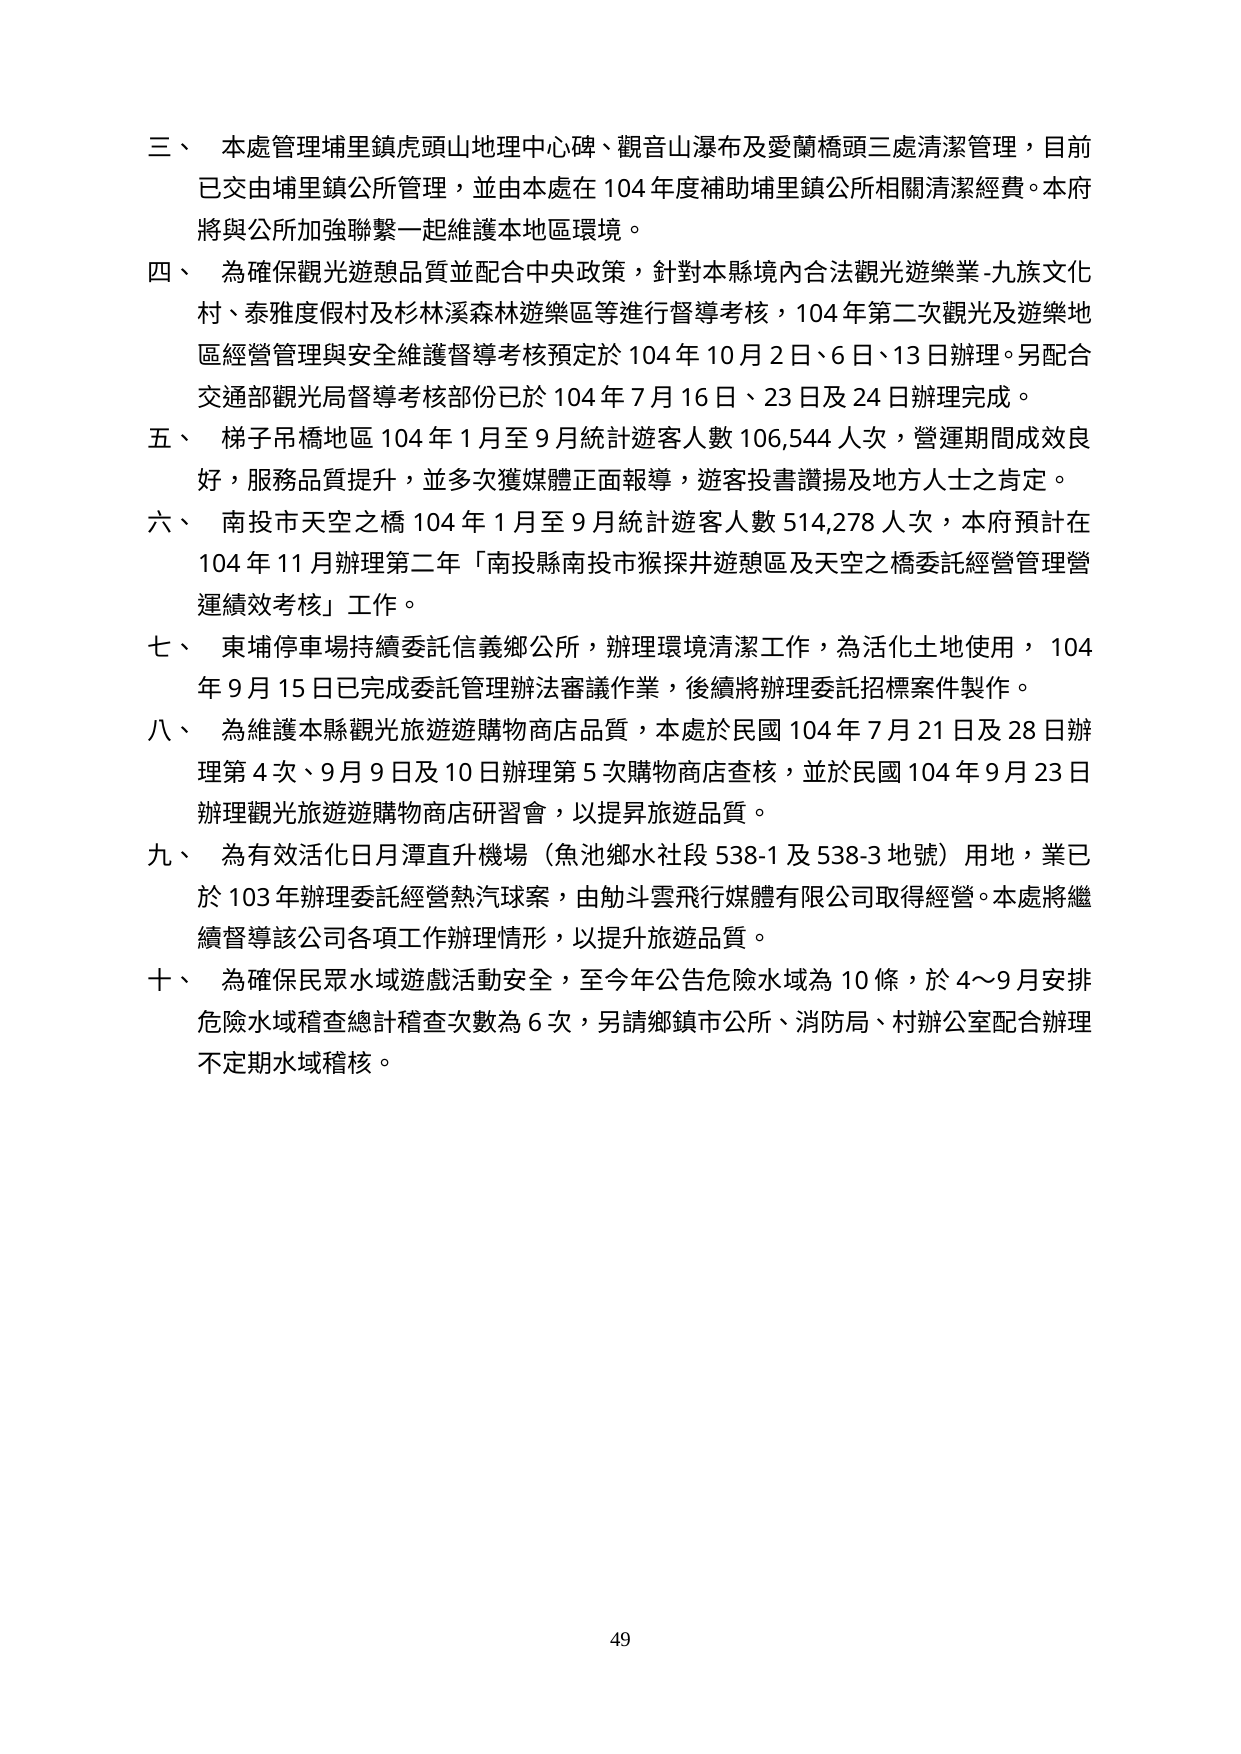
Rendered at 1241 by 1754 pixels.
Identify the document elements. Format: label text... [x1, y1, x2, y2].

subtitle 南投市天空之橋104年1月至9月統計遊客人數514,278人次，本府預計在104年11月辦理第二年「南投縣南投市猴探井遊憩區及天空之橋委託經營管理營運績效考核」工作。 [148, 498, 1092, 623]
subtitle 東埔停車場持續委託信義鄉公所，辦理環境清潔工作，為活化土地使用， 104年9月15日已完成委託管理辦法審議作業，後續將辦理委託招標案件製作。 [148, 623, 1092, 706]
subtitle 為維護本縣觀光旅遊遊購物商店品質，本處於民國104年7月21日及28日辦理第4次、9月9日及10日辦理第5次購物商店查核，並於民國104年9月23日辦理觀光旅遊遊購物商店研習會，以提昇旅遊品質。 [148, 706, 1092, 831]
subtitle 為有效活化日月潭直升機場（魚池鄉水社段538-1及538-3地號）用地，業已於103年辦理委託經營熱汽球案，由觔斗雲飛行媒體有限公司取得經營。本處將繼續督導該公司各項工作辦理情形，以提升旅遊品質。 [148, 831, 1092, 956]
subtitle 為確保觀光遊憩品質並配合中央政策，針對本縣境內合法觀光遊樂業-九族文化村、泰雅度假村及杉林溪森林遊樂區等進行督導考核，104年第二次觀光及遊樂地區經營管理與安全維護督導考核預定於104年10月2日、6日、13日辦理。另配合交通部觀光局督導考核部份已於104年7月16日、23日及24日辦理完成。 [148, 248, 1092, 414]
subtitle 梯子吊橋地區104年1月至9月統計遊客人數106,544人次，營運期間成效良好，服務品質提升，並多次獲媒體正面報導，遊客投書讚揚及地方人士之肯定。 [148, 414, 1092, 498]
subtitle 為確保民眾水域遊戲活動安全，至今年公告危險水域為10條，於4～9月安排危險水域稽查總計稽查次數為6次，另請鄉鎮市公所、消防局、村辦公室配合辦理不定期水域稽核。 [148, 956, 1092, 1081]
subtitle 本處管理埔里鎮虎頭山地理中心碑、觀音山瀑布及愛蘭橋頭三處清潔管理，目前已交由埔里鎮公所管理，並由本處在104年度補助埔里鎮公所相關清潔經費。本府將與公所加強聯繫一起維護本地區環境。 [148, 123, 1092, 248]
